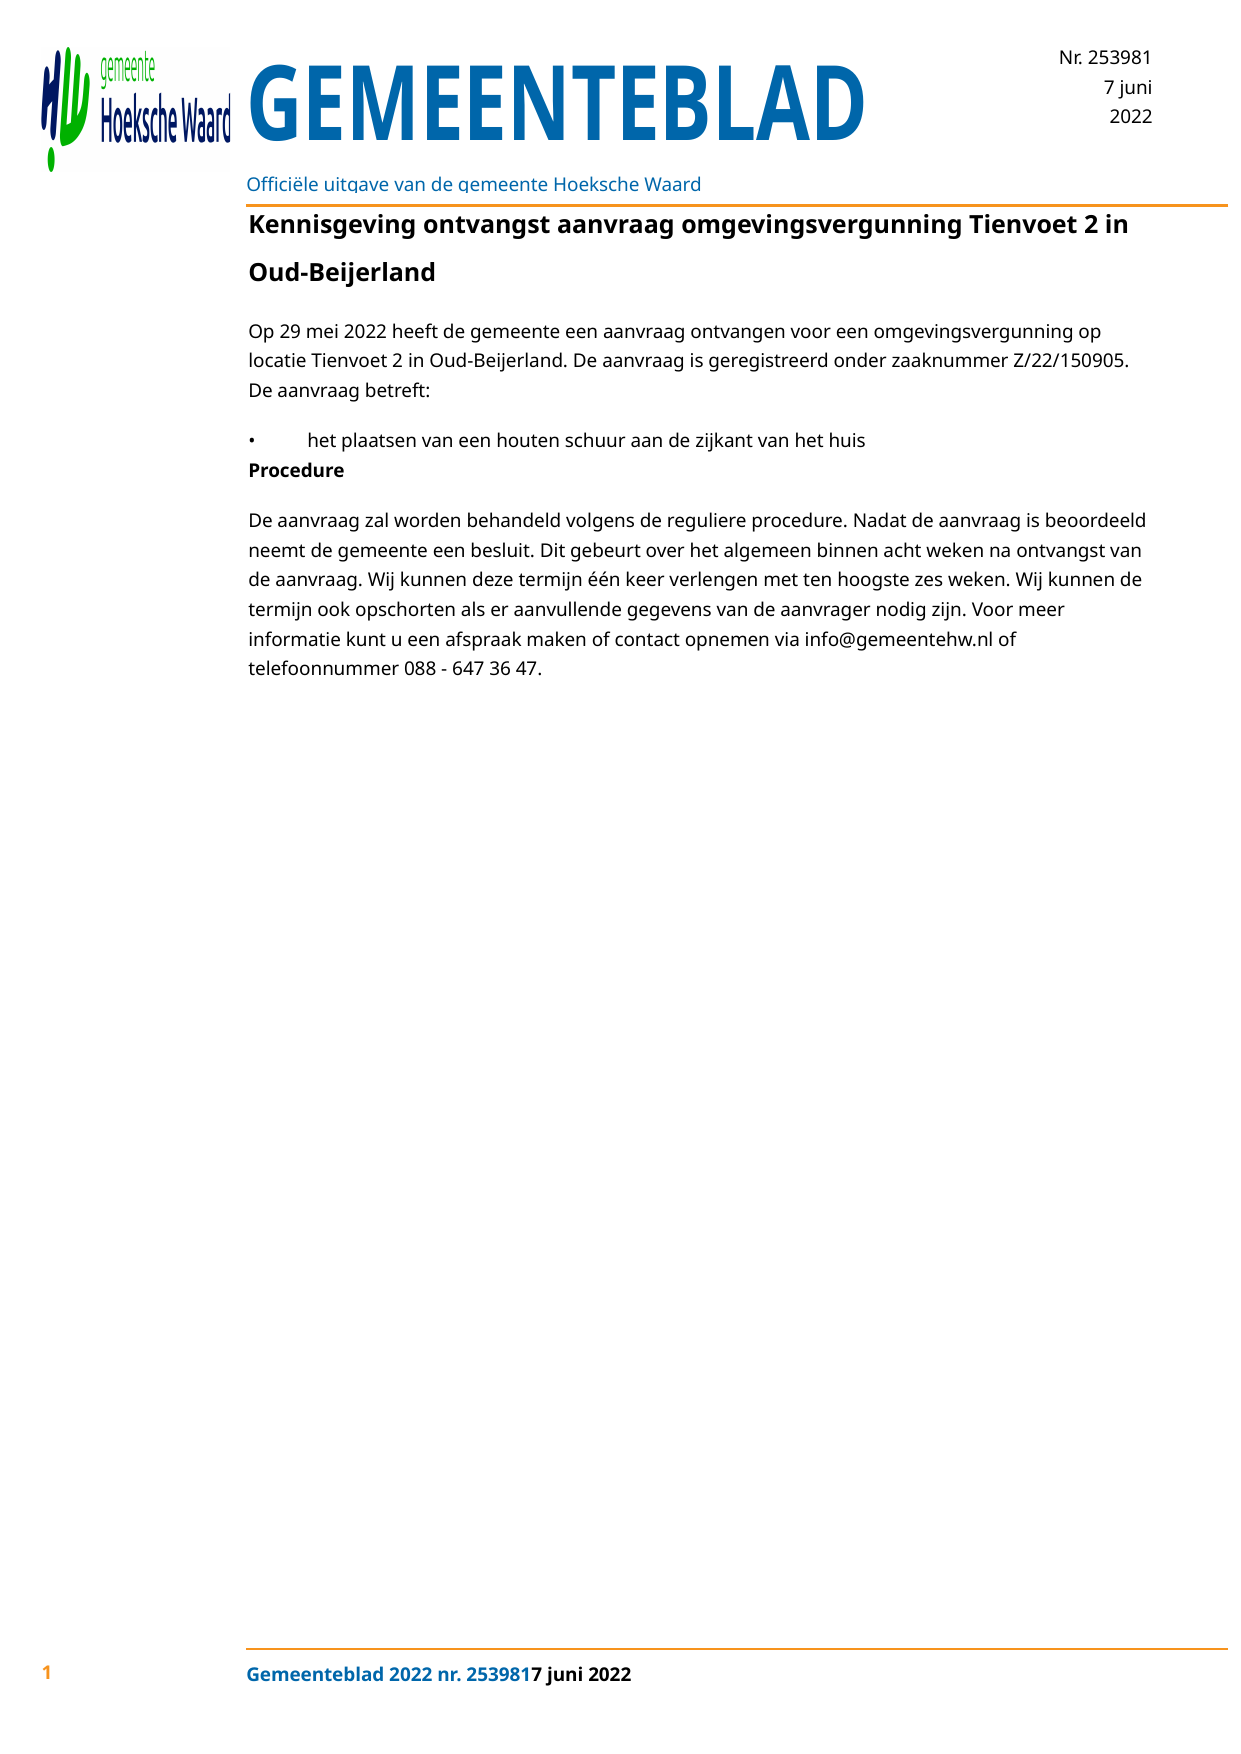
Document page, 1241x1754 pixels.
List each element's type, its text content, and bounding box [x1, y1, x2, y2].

text Op 29 mei 2022 heeft de gemeente een aanvraag ontvangen voor een omgevingsvergunning op locatie Tienvoet 2 in Oud-Beijerland. De aanvraag is geregistreerd onder zaaknummer Z/22/150905. De aanvraag betreft: [248, 318, 1152, 403]
text Kennisgeving ontvangst aanvraag omgevingsvergunning Tienvoet 2 in Oud-Beijerland [248, 207, 1152, 288]
picture [41, 47, 231, 172]
text De aanvraag zal worden behandeld volgens de reguliere procedure. Nadat de aanvraag is beoordeeld neemt de gemeente een besluit. Dit gebeurt over het algemeen binnen acht weken na ontvangst van de aanvraag. Wij kunnen deze termijn één keer verlengen met ten hoogste zes weken. Wij kunnen de termijn ook opschorten als er aanvullende gegevens van de aanvrager nodig zijn. Voor meer informatie kunt u een afspraak maken of contact opnemen via info@gemeentehw.nl of telefoonnummer 088 - 647 36 47. [248, 507, 1152, 681]
text Procedure [248, 457, 1152, 483]
list het plaatsen van een houten schuur aan de zijkant van het huis [248, 427, 1152, 453]
